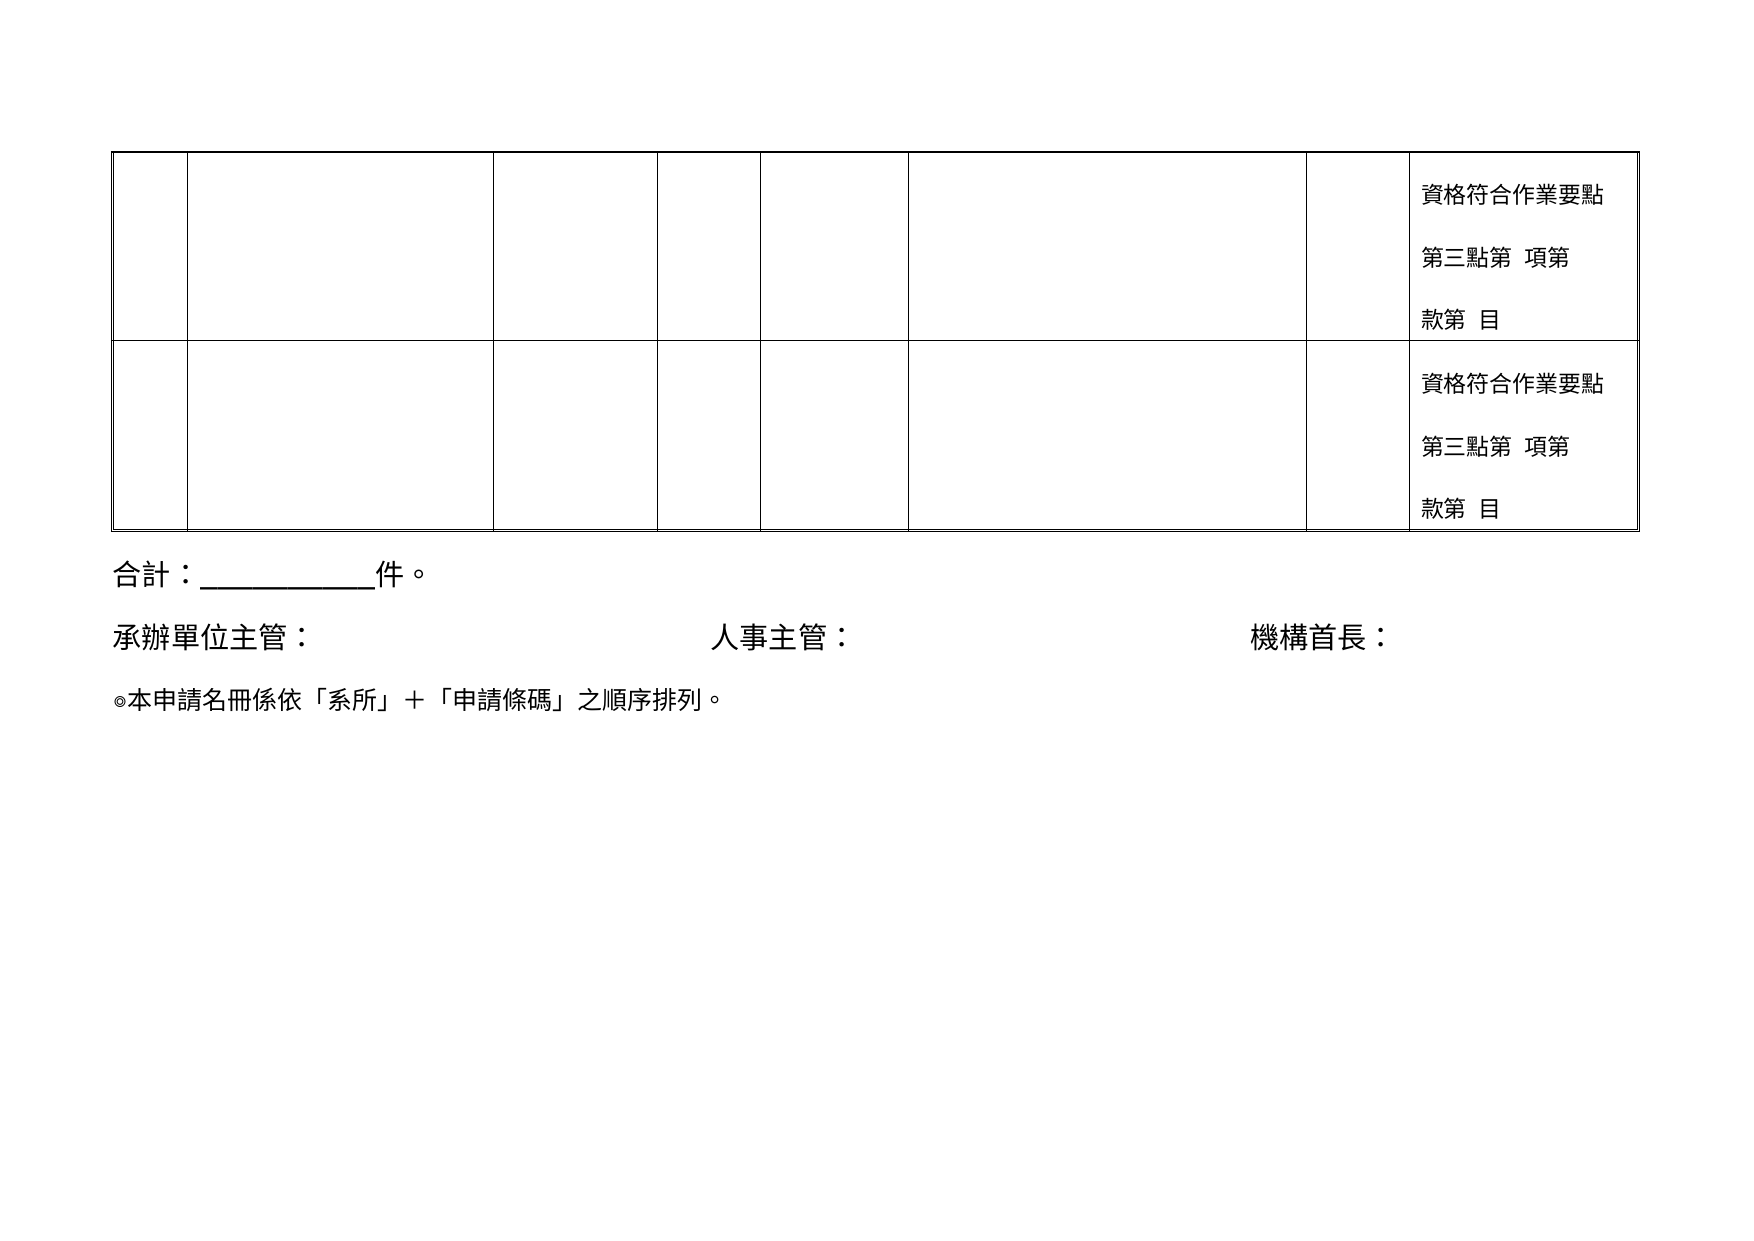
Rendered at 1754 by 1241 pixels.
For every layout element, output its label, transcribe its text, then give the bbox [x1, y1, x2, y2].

table_cell [761, 153, 908, 340]
table_cell 資格符合作業要點 第三點第 項第 款第 目 [1410, 341, 1637, 528]
table_cell [1307, 341, 1409, 528]
table_cell [188, 341, 493, 528]
table_cell [188, 153, 493, 340]
table_cell [909, 153, 1306, 340]
table_cell [909, 341, 1306, 528]
table_cell [114, 341, 187, 528]
table_cell [494, 341, 657, 528]
table_cell [658, 153, 760, 340]
text 合計：__________件。 [112, 532, 1641, 594]
table_cell [494, 153, 657, 340]
text ◎本申請名冊係依「系所」＋「申請條碼」之順序排列。 [112, 657, 1641, 719]
text 承辦單位主管： 人事主管： 機構首長： [112, 594, 1641, 657]
table_cell 資格符合作業要點 第三點第 項第 款第 目 [1410, 153, 1637, 340]
table_cell [114, 153, 187, 340]
table_cell [1307, 153, 1409, 340]
table_cell [658, 341, 760, 528]
table_cell [761, 341, 908, 528]
